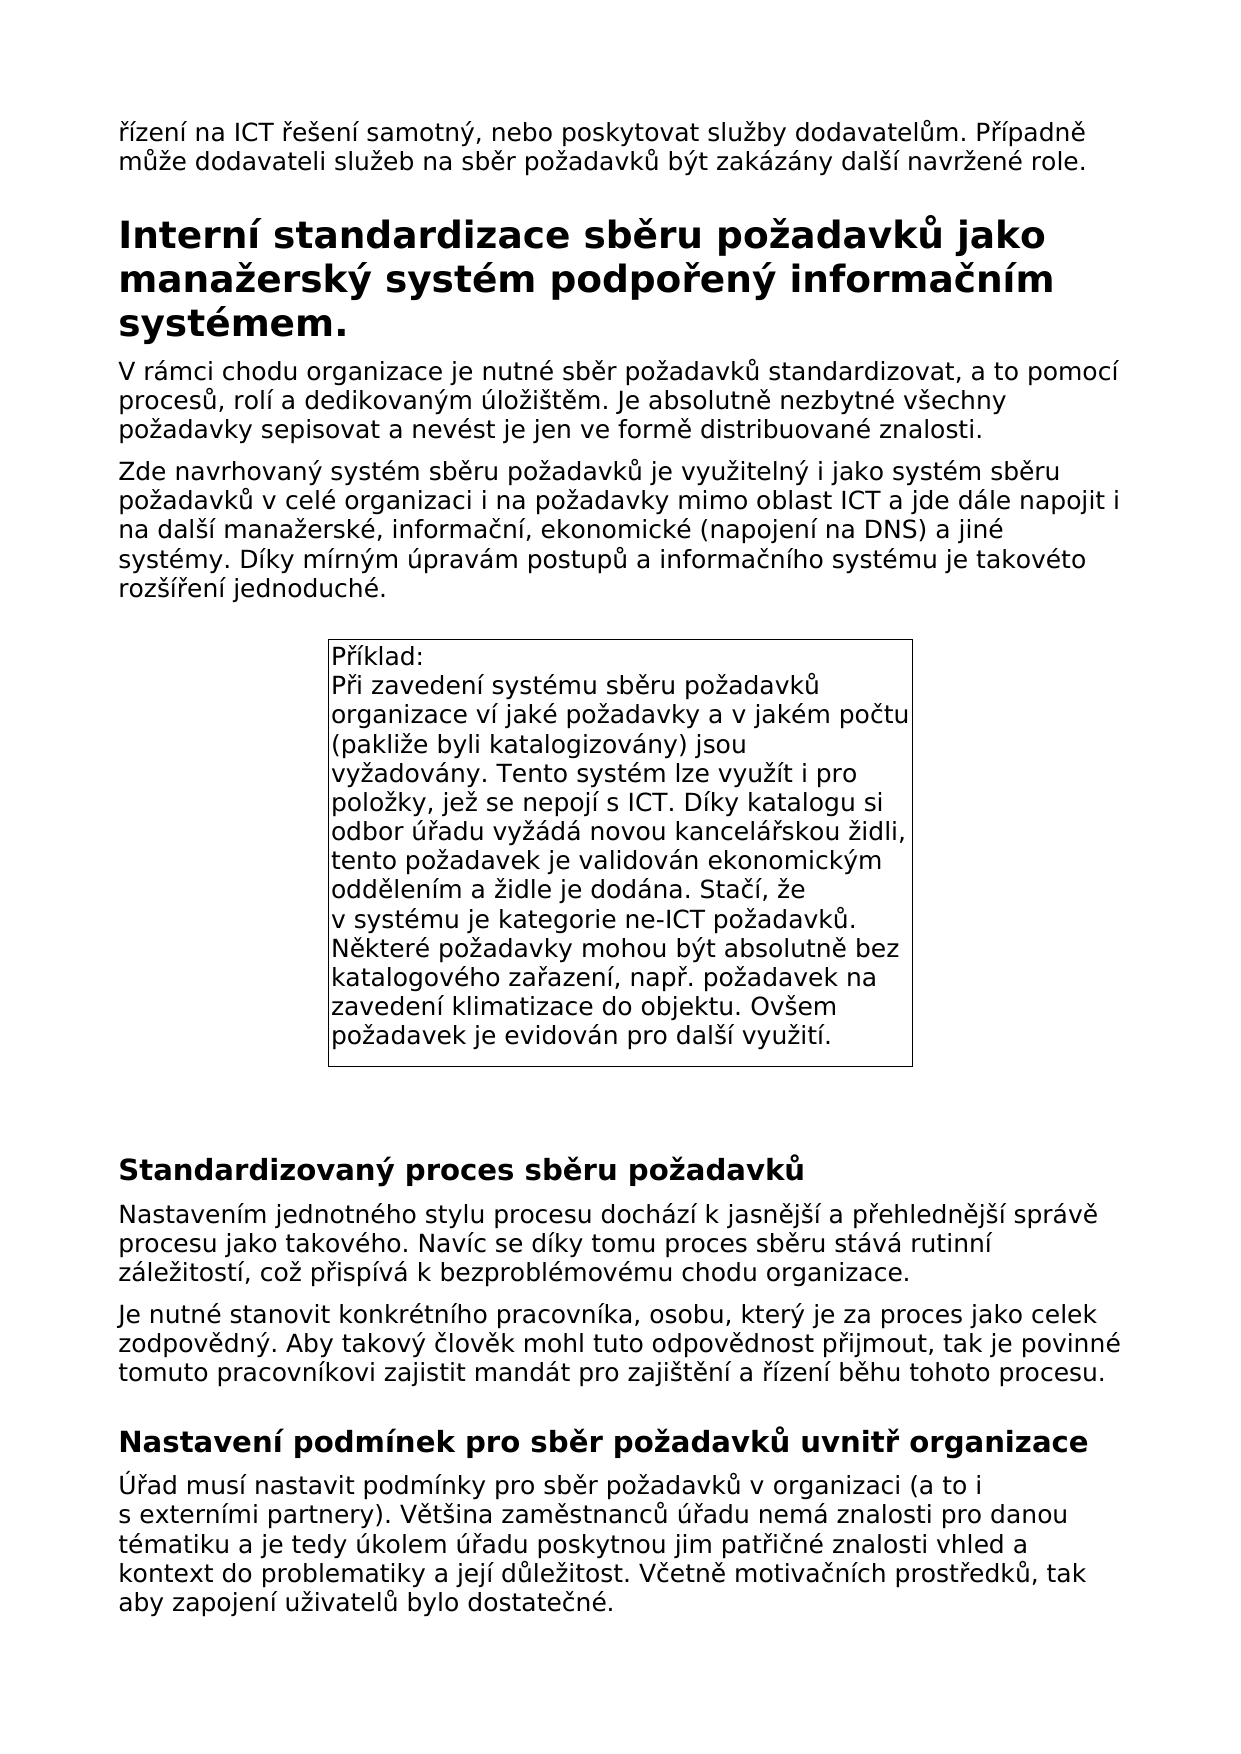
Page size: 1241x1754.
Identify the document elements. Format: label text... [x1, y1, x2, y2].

table_header Příklad: Při zavedení systému sběru požadavků organizace ví jaké požadavky a v jakém počtu (pakliže byli katalogizovány) jsou vyžadovány. Tento systém lze využít i pro položky, jež se nepojí s ICT. Díky katalogu si odbor úřadu vyžádá novou kancelářskou židli, tento požadavek je validován ekonomickým oddělením a židle je dodána. Stačí, že v systému je kategorie ne-ICT požadavků. Některé požadavky mohou být absolutně bez katalogového zařazení, např. požadavek na zavedení klimatizace do objektu. Ovšem požadavek je evidován pro další využití. [329, 640, 912, 1066]
text Zde navrhovaný systém sběru požadavků je využitelný i jako systém sběru požadavků v celé organizaci i na požadavky mimo oblast ICT a jde dále napojit i na další manažerské, informační, ekonomické (napojení na DNS) a jiné systémy. Díky mírným úpravám postupů a informačního systému je takovéto rozšíření jednoduché. [118, 457, 1122, 603]
subtitle Standardizovaný proces sběru požadavků [118, 1154, 1122, 1188]
subtitle Nastavení podmínek pro sběr požadavků uvnitř organizace [118, 1425, 1122, 1459]
text Nastavením jednotného stylu procesu dochází k jasnější a přehlednější správě procesu jako takového. Navíc se díky tomu proces sběru stává rutinní záležitostí, což přispívá k bezproblémovému chodu organizace. [118, 1200, 1122, 1288]
text V rámci chodu organizace je nutné sběr požadavků standardizovat, a to pomocí procesů, rolí a dedikovaným úložištěm. Je absolutně nezbytné všechny požadavky sepisovat a nevést je jen ve formě distribuované znalosti. [118, 357, 1122, 445]
subtitle Interní standardizace sběru požadavků jako manažerský systém podpořený informačním systémem. [118, 214, 1122, 345]
text řízení na ICT řešení samotný, nebo poskytovat služby dodavatelům. Případně může dodavateli služeb na sběr požadavků být zakázány další navržené role. [118, 118, 1122, 176]
text Úřad musí nastavit podmínky pro sběr požadavků v organizaci (a to i s externími partnery). Většina zaměstnanců úřadu nemá znalosti pro danou tématiku a je tedy úkolem úřadu poskytnou jim patřičné znalosti vhled a kontext do problematiky a její důležitost. Včetně motivačních prostředků, tak aby zapojení uživatelů bylo dostatečné. [118, 1472, 1122, 1617]
text Je nutné stanovit konkrétního pracovníka, osobu, který je za proces jako celek zodpovědný. Aby takový člověk mohl tuto odpovědnost přijmout, tak je povinné tomuto pracovníkovi zajistit mandát pro zajištění a řízení běhu tohoto procesu. [118, 1300, 1122, 1388]
